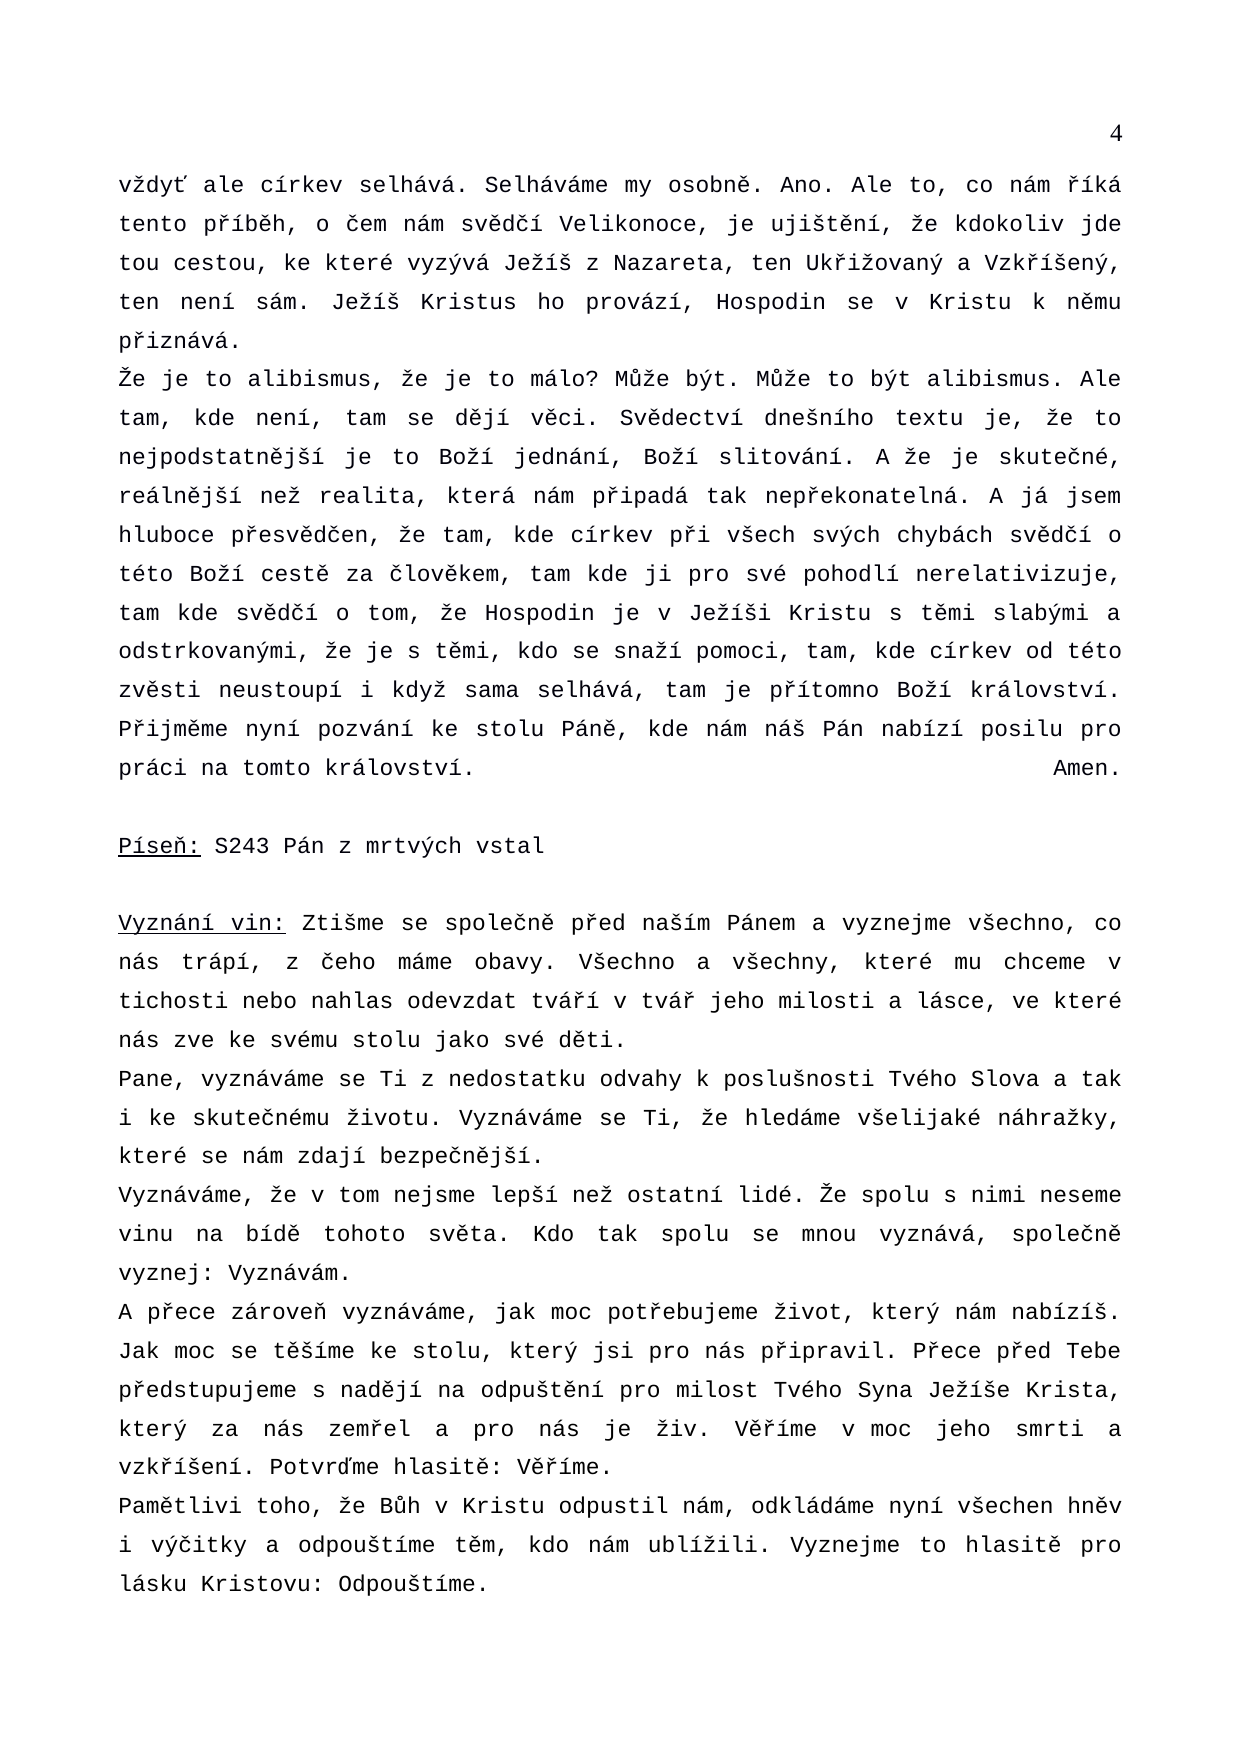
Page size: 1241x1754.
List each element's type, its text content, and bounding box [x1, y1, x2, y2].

text Vyznání vin: Ztišme se společně před naším Pánem a vyznejme všechno, co nás trápí, z čeho máme obavy. Všechno a všechny, které mu chceme v tichosti nebo nahlas odevzdat tváří v tvář jeho milosti a lásce, ve které nás zve ke svému stolu jako své děti. [118, 912, 1122, 1054]
text Pamětlivi toho, že Bůh v Kristu odpustil nám, odkládáme nyní všechen hněv i výčitky a odpouštíme těm, kdo nám ublížili. Vyznejme to hlasitě pro lásku Kristovu: Odpouštíme. [118, 1494, 1122, 1598]
text Že je to alibismus, že je to málo? Může být. Může to být alibismus. Ale tam, kde není, tam se dějí věci. Svědectví dnešního textu je, že to nejpodstatnější je to Boží jednání, Boží slitování. A že je skutečné, reálnější než realita, která nám připadá tak nepřekonatelná. A já jsem hluboce přesvědčen, že tam, kde církev při všech svých chybách svědčí o této Boží cestě za člověkem, tam kde ji pro své pohodlí nerelativizuje, tam kde svědčí o tom, že Hospodin je v Ježíši Kristu s těmi slabými a odstrkovanými, že je s těmi, kdo se snaží pomoci, tam, kde církev od této zvěsti neustoupí i když sama selhává, tam je přítomno Boží království. Přijměme nyní pozvání ke stolu Páně, kde nám náš Pán nabízí posilu pro práci na tomto království. Amen. [118, 368, 1122, 782]
text Vyznáváme, že v tom nejsme lepší než ostatní lidé. Že spolu s nimi neseme vinu na bídě tohoto světa. Kdo tak spolu se mnou vyznává, společně vyznej: Vyznávám. [118, 1184, 1122, 1287]
text vždyť ale církev selhává. Selháváme my osobně. Ano. Ale to, co nám říká tento příběh, o čem nám svědčí Velikonoce, je ujištění, že kdokoliv jde tou cestou, ke které vyzývá Ježíš z Nazareta, ten Ukřižovaný a Vzkříšený, ten není sám. Ježíš Kristus ho provází, Hospodin se v Kristu k němu přiznává. [118, 173, 1122, 355]
text A přece zároveň vyznáváme, jak moc potřebujeme život, který nám nabízíš. Jak moc se těšíme ke stolu, který jsi pro nás připravil. Přece před Tebe předstupujeme s nadějí na odpuštění pro milost Tvého Syna Ježíše Krista, který za nás zemřel a pro nás je živ. Věříme v moc jeho smrti a vzkříšení. Potvrďme hlasitě: Věříme. [118, 1300, 1122, 1482]
text Píseň: S243 Pán z mrtvých vstal [118, 834, 1122, 860]
text Pane, vyznáváme se Ti z nedostatku odvahy k poslušnosti Tvého Slova a tak i ke skutečnému životu. Vyznáváme se Ti, že hledáme všelijaké náhražky, které se nám zdají bezpečnější. [118, 1067, 1122, 1171]
